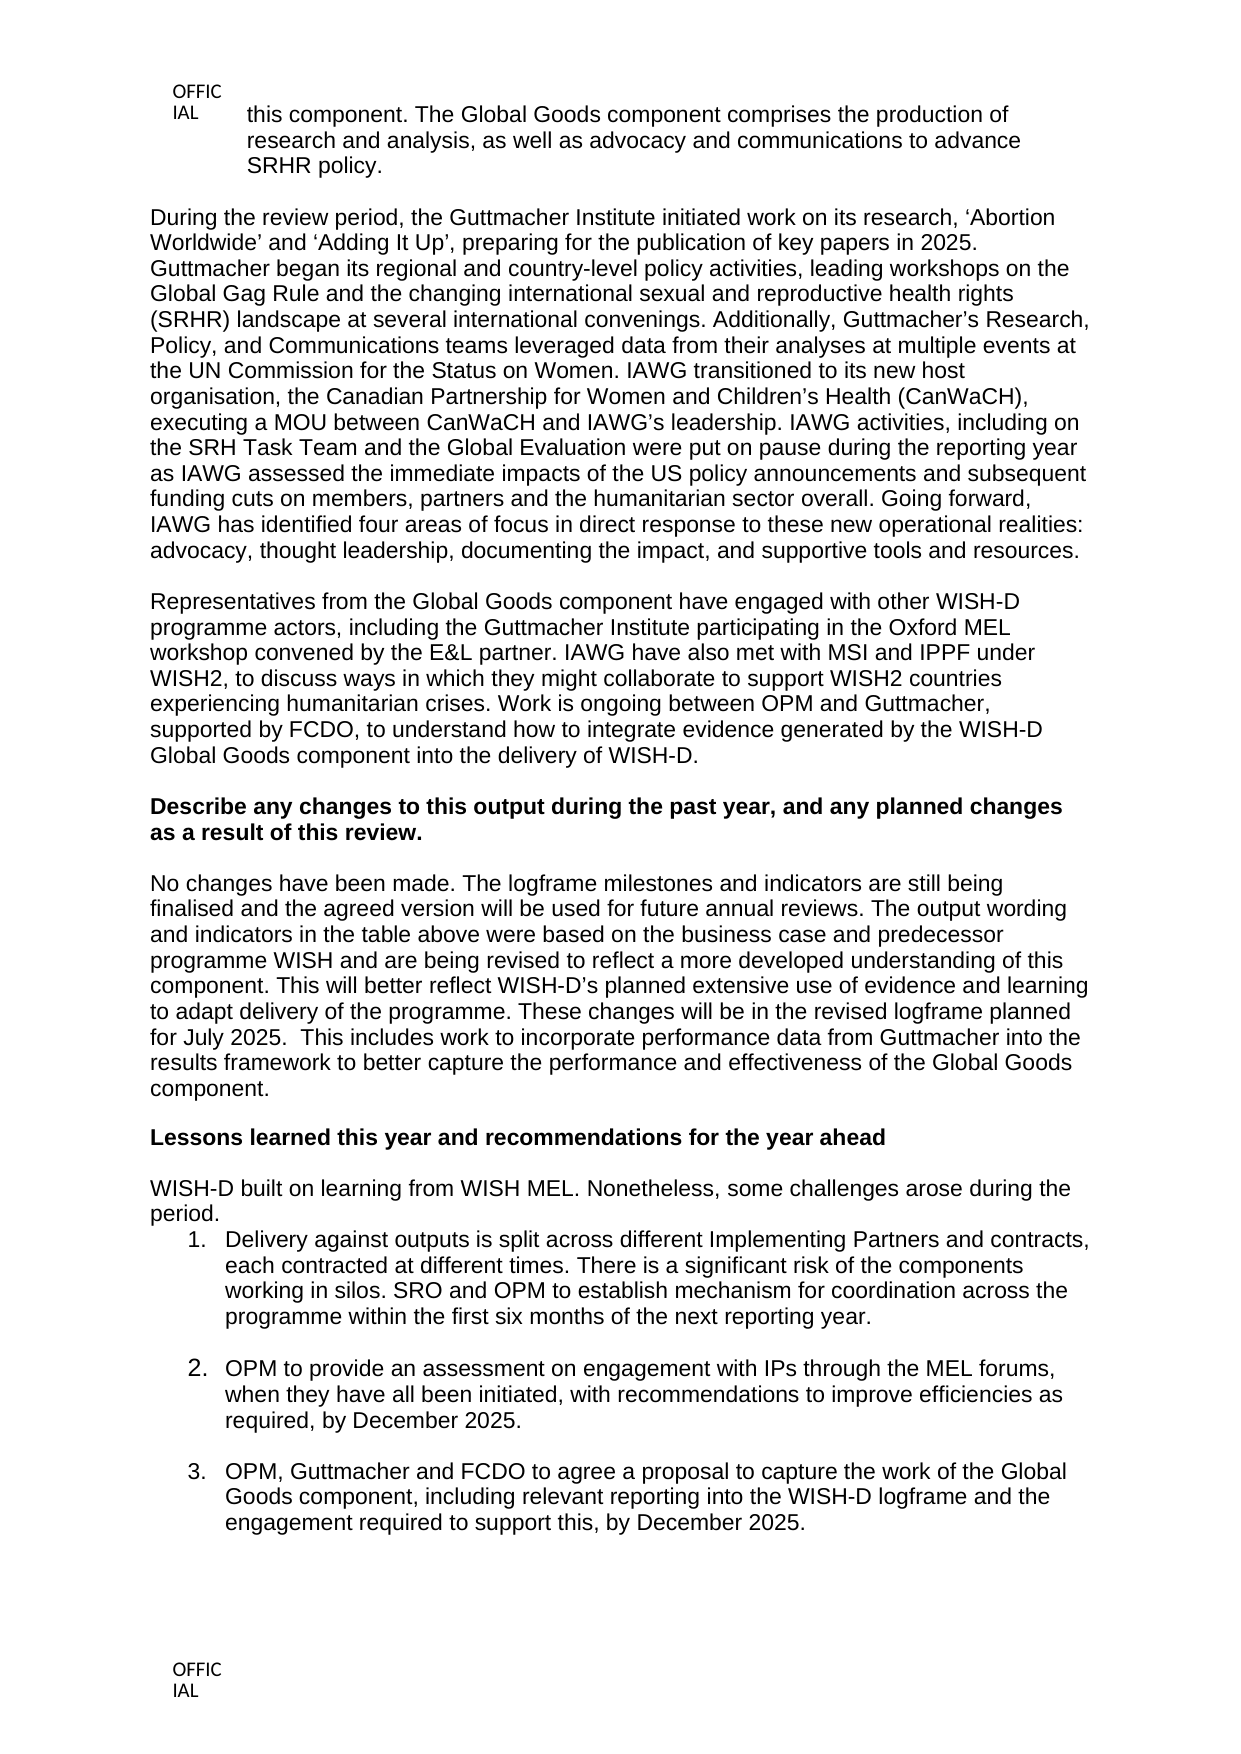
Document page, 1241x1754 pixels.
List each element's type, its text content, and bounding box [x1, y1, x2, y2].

text During the review period, an accountable grant arrangement was signed with the Guttmacher Institute to lead the Global Goods component. The Guttmacher Institute works with the Inter Agency Working Group on Reproductive Health in Crisis (IAWG) on this component. The Global Goods component comprises the production of research and analysis, as well as advocacy and communications to advance SRHR policy. [150, 102, 1090, 178]
text Lessons learned this year and recommendations for the year ahead [150, 1124, 1090, 1150]
text Representatives from the Global Goods component have engaged with other WISH-D programme actors, including the Guttmacher Institute participating in the Oxford MEL workshop convened by the E&L partner. IAWG have also met with MSI and IPPF under WISH2, to discuss ways in which they might collaborate to support WISH2 countries experiencing humanitarian crises. Work is ongoing between OPM and Guttmacher, supported by FCDO, to understand how to integrate evidence generated by the WISH-D Global Goods component into the delivery of WISH-D. [150, 588, 1090, 768]
list Delivery against outputs is split across different Implementing Partners and contracts, each contracted at different times. There is a significant risk of the components working in silos. SRO and OPM to establish mechanism for coordination across the programme within the first six months of the next reporting year. [187, 1227, 1090, 1329]
text During the review period, the Guttmacher Institute initiated work on its research, ‘Abortion Worldwide’ and ‘Adding It Up’, preparing for the publication of key papers in 2025. Guttmacher began its regional and country-level policy activities, leading workshops on the Global Gag Rule and the changing international sexual and reproductive health rights (SRHR) landscape at several international convenings. Additionally, Guttmacher’s Research, Policy, and Communications teams leveraged data from their analyses at multiple events at the UN Commission for the Status on Women. IAWG transitioned to its new host organisation, the Canadian Partnership for Women and Children’s Health (CanWaCH), executing a MOU between CanWaCH and IAWG’s leadership. IAWG activities, including on the SRH Task Team and the Global Evaluation were put on pause during the reporting year as IAWG assessed the immediate impacts of the US policy announcements and subsequent funding cuts on members, partners and the humanitarian sector overall. Going forward, IAWG has identified four areas of focus in direct response to these new operational realities: advocacy, thought leadership, documenting the impact, and supportive tools and resources. [150, 204, 1090, 563]
text WISH-D built on learning from WISH MEL. Nonetheless, some challenges arose during the period. [150, 1176, 1090, 1227]
list OPM, Guttmacher and FCDO to agree a proposal to capture the work of the Global Goods component, including relevant reporting into the WISH-D logframe and the engagement required to support this, by December 2025. [187, 1458, 1090, 1535]
text Describe any changes to this output during the past year, and any planned changes as a result of this review. [150, 793, 1090, 845]
text No changes have been made. The logframe milestones and indicators are still being finalised and the agreed version will be used for future annual reviews. The output wording and indicators in the table above were based on the business case and predecessor programme WISH and are being revised to reflect a more developed understanding of this component. This will better reflect WISH-D’s planned extensive use of evidence and learning to adapt delivery of the programme. These changes will be in the revised logframe planned for July 2025. This includes work to incorporate performance data from Guttmacher into the results framework to better capture the performance and effectiveness of the Global Goods component. [150, 870, 1090, 1101]
list OPM to provide an assessment on engagement with IPs through the MEL forums, when they have all been initiated, with recommendations to improve efficiencies as required, by December 2025. [187, 1354, 1090, 1433]
